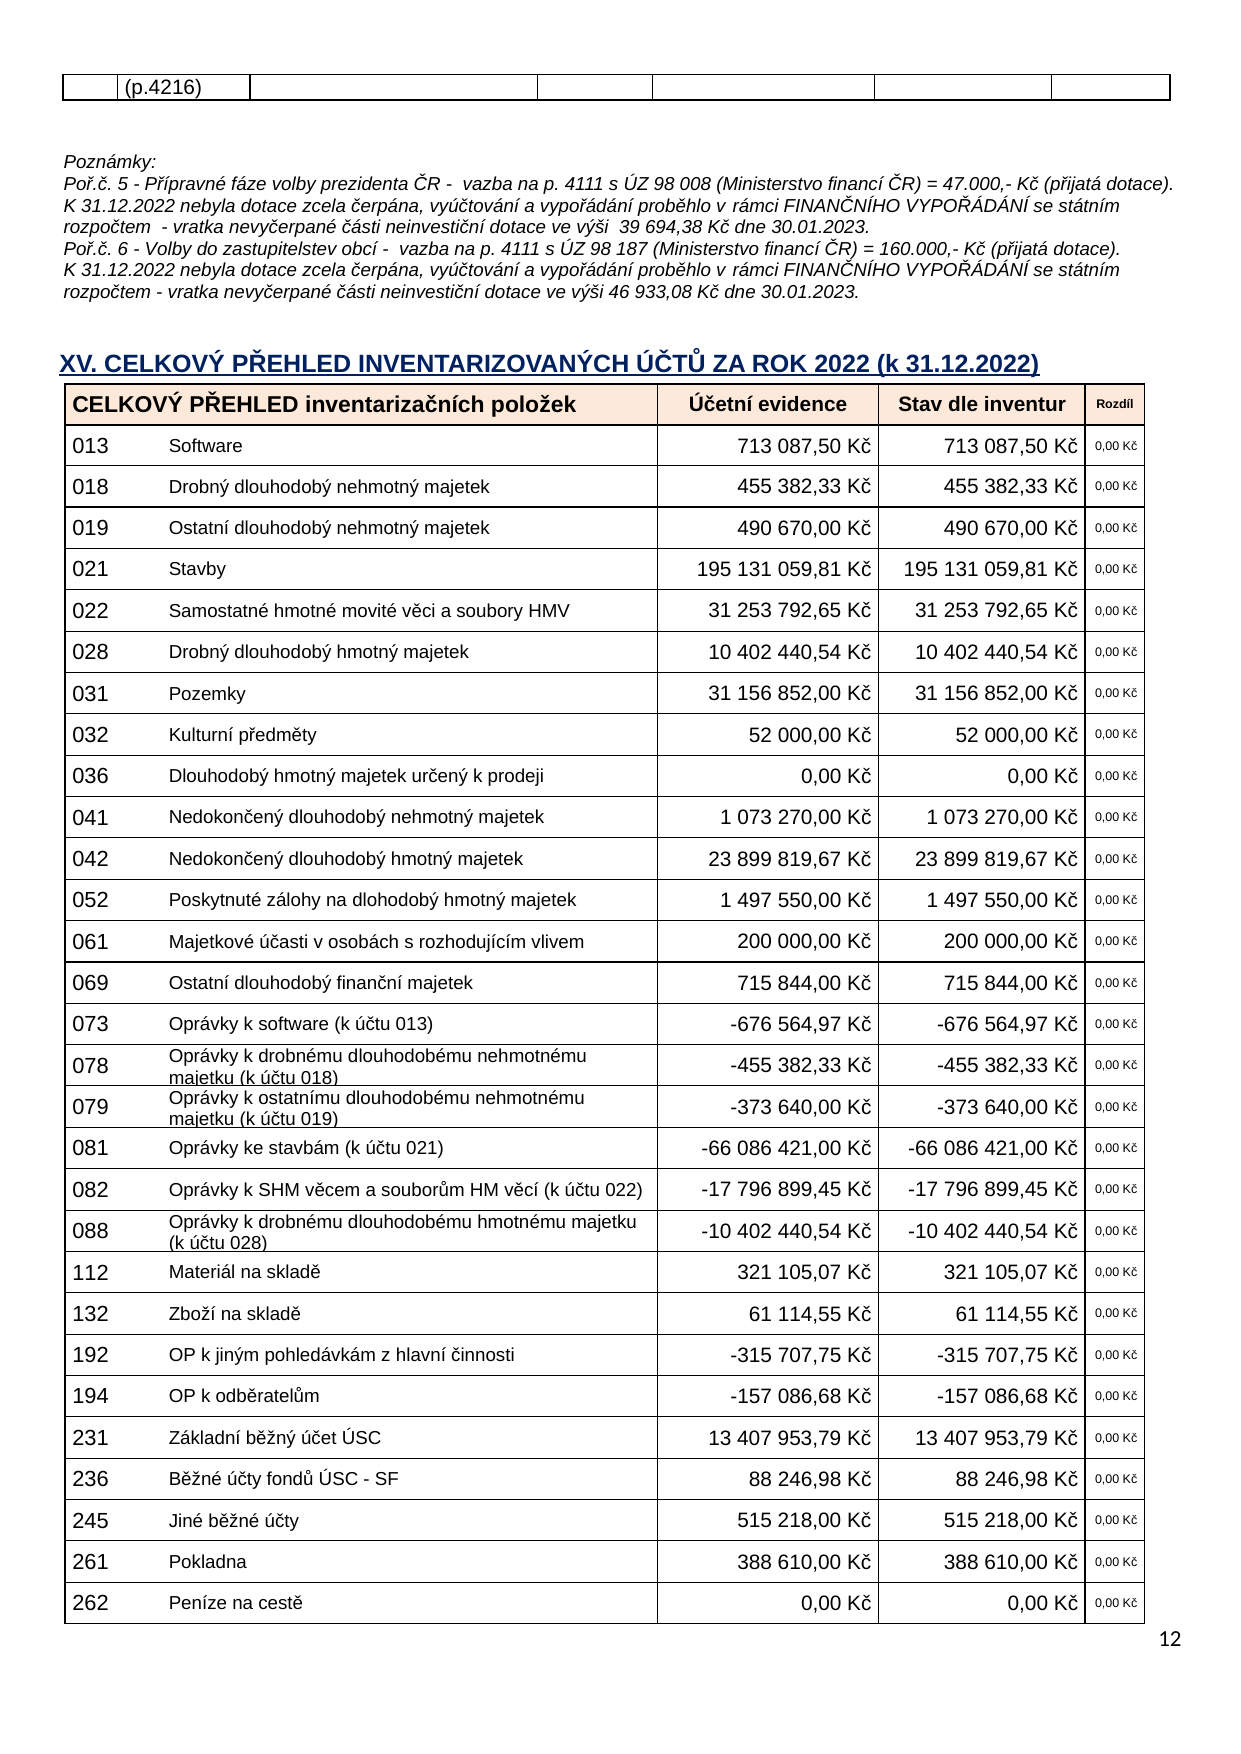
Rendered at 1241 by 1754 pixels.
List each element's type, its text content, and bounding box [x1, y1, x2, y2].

table_cell 042 [66, 838, 161, 879]
table_cell 032 [66, 714, 161, 754]
table_cell Drobný dlouhodobý nehmotný majetek [161, 466, 657, 506]
text XV. CELKOVÝ PŘEHLED INVENTARIZOVANÝCH ÚČTŮ ZA ROK 2022 (k 31.12.2022) [59, 349, 1177, 378]
table_cell Ostatní dlouhodobý nehmotný majetek [161, 508, 657, 548]
table_cell 10 402 440,54 Kč [658, 632, 878, 672]
table_cell 082 [66, 1169, 161, 1209]
table_cell 079 [66, 1086, 161, 1127]
table_cell 715 844,00 Kč [879, 963, 1084, 1003]
table_cell 0,00 Kč [1086, 963, 1144, 1003]
table_cell 0,00 Kč [1086, 714, 1144, 754]
table_cell 200 000,00 Kč [879, 921, 1084, 961]
table_header Stav dle inventur [879, 385, 1084, 424]
table_cell 713 087,50 Kč [658, 426, 878, 465]
table_cell Oprávky k drobnému dlouhodobému nehmotnému majetku (k účtu 018) [161, 1045, 657, 1085]
table_cell 0,00 Kč [1086, 1004, 1144, 1044]
table_cell 321 105,07 Kč [658, 1252, 878, 1292]
table_cell -17 796 899,45 Kč [879, 1169, 1084, 1209]
table_cell 0,00 Kč [1086, 1128, 1144, 1168]
table_cell 194 [66, 1376, 161, 1416]
table_cell [251, 75, 537, 99]
table_cell 069 [66, 963, 161, 1003]
table_cell 88 246,98 Kč [658, 1459, 878, 1499]
table_cell 490 670,00 Kč [658, 508, 878, 548]
table_cell -10 402 440,54 Kč [879, 1211, 1084, 1251]
table_cell 073 [66, 1004, 161, 1044]
table_cell 515 218,00 Kč [658, 1500, 878, 1540]
table_cell Oprávky k drobnému dlouhodobému hmotnému majetku (k účtu 028) [161, 1211, 657, 1251]
table_cell 88 246,98 Kč [879, 1459, 1084, 1499]
table_cell 0,00 Kč [879, 1583, 1084, 1623]
table_cell 078 [66, 1045, 161, 1085]
table_cell Oprávky ke stavbám (k účtu 021) [161, 1128, 657, 1168]
table_cell 13 407 953,79 Kč [658, 1417, 878, 1458]
table_cell 61 114,55 Kč [658, 1293, 878, 1333]
table_cell Software [161, 426, 657, 465]
table_cell [875, 75, 1051, 99]
table_cell 0,00 Kč [1086, 426, 1144, 465]
table_cell 052 [66, 880, 161, 920]
table_cell 0,00 Kč [879, 756, 1084, 796]
table_cell 0,00 Kč [1086, 1169, 1144, 1209]
table_cell 019 [66, 508, 161, 548]
table_cell 31 253 792,65 Kč [658, 590, 878, 631]
table_cell 261 [66, 1541, 161, 1582]
table_cell 0,00 Kč [658, 1583, 878, 1623]
table_cell OP k jiným pohledávkám z hlavní činnosti [161, 1335, 657, 1375]
table_cell Drobný dlouhodobý hmotný majetek [161, 632, 657, 672]
table_cell Pokladna [161, 1541, 657, 1582]
table_cell [64, 75, 117, 99]
table_cell -373 640,00 Kč [658, 1086, 878, 1127]
table_cell 0,00 Kč [1086, 466, 1144, 506]
table_cell Zboží na skladě [161, 1293, 657, 1333]
table_cell 195 131 059,81 Kč [879, 549, 1084, 589]
table_cell 0,00 Kč [1086, 1541, 1144, 1582]
table_cell Základní běžný účet ÚSC [161, 1417, 657, 1458]
table_cell -455 382,33 Kč [879, 1045, 1084, 1085]
table_cell 031 [66, 673, 161, 713]
table_cell Poznámky: Poř.č. 5 - Přípravné fáze volby prezidenta ČR - vazba na p. 4111 s ÚZ 98 008 (Ministerstvo financí ČR) = 47.000,- Kč (přijatá dotace). K 31.12.2022 nebyla dotace zcela čerpána, vyúčtování a vypořádání proběhlo v rámci FINANČNÍHO VYPOŘÁDÁNÍ se státním rozpočtem - vratka nevyčerpané části neinvestiční dotace ve výši 39 694,38 Kč dne 30.01.2023. Poř.č. 6 - Volby do zastupitelstev obcí - vazba na p. 4111 s ÚZ 98 187 (Ministerstvo financí ČR) = 160.000,- Kč (přijatá dotace). K 31.12.2022 nebyla dotace zcela čerpána, vyúčtování a vypořádání proběhlo v rámci FINANČNÍHO VYPOŘÁDÁNÍ se státním rozpočtem - vratka nevyčerpané části neinvestiční dotace ve výši 46 933,08 Kč dne 30.01.2023. [56, 108, 1240, 345]
table_cell 455 382,33 Kč [879, 466, 1084, 506]
table_cell Materiál na skladě [161, 1252, 657, 1292]
table_cell 0,00 Kč [1086, 632, 1144, 672]
table_cell Oprávky k ostatnímu dlouhodobému nehmotnému majetku (k účtu 019) [161, 1086, 657, 1127]
table_cell 515 218,00 Kč [879, 1500, 1084, 1540]
table_cell Poskytnuté zálohy na dlohodobý hmotný majetek [161, 880, 657, 920]
table_cell 0,00 Kč [1086, 1459, 1144, 1499]
table_cell Pozemky [161, 673, 657, 713]
table_cell 715 844,00 Kč [658, 963, 878, 1003]
table_cell 13 407 953,79 Kč [879, 1417, 1084, 1458]
table_cell Ostatní dlouhodobý finanční majetek [161, 963, 657, 1003]
table_cell [653, 75, 874, 99]
table_cell -315 707,75 Kč [879, 1335, 1084, 1375]
table_cell 262 [66, 1583, 161, 1623]
table_cell 0,00 Kč [1086, 549, 1144, 589]
table_cell [1052, 75, 1169, 99]
table_cell 455 382,33 Kč [658, 466, 878, 506]
table_cell 10 402 440,54 Kč [879, 632, 1084, 672]
table_cell 236 [66, 1459, 161, 1499]
table_cell 0,00 Kč [1086, 1211, 1144, 1251]
table_cell 0,00 Kč [1086, 880, 1144, 920]
table_cell 23 899 819,67 Kč [658, 838, 878, 879]
table_cell Oprávky k software (k účtu 013) [161, 1004, 657, 1044]
table_cell 31 253 792,65 Kč [879, 590, 1084, 631]
table_cell -157 086,68 Kč [658, 1376, 878, 1416]
table_cell 0,00 Kč [1086, 1335, 1144, 1375]
table_cell 013 [66, 426, 161, 465]
table_cell 61 114,55 Kč [879, 1293, 1084, 1333]
table_cell 061 [66, 921, 161, 961]
table_cell 245 [66, 1500, 161, 1540]
table_cell Dlouhodobý hmotný majetek určený k prodeji [161, 756, 657, 796]
table_cell Nedokončený dlouhodobý hmotný majetek [161, 838, 657, 879]
table_cell Stavby [161, 549, 657, 589]
table_cell - [538, 75, 652, 99]
table_cell -676 564,97 Kč [879, 1004, 1084, 1044]
table_cell -17 796 899,45 Kč [658, 1169, 878, 1209]
table_cell -455 382,33 Kč [658, 1045, 878, 1085]
table_cell Peníze na cestě [161, 1583, 657, 1623]
table_cell 388 610,00 Kč [879, 1541, 1084, 1582]
table_cell 1 497 550,00 Kč [658, 880, 878, 920]
table_cell -157 086,68 Kč [879, 1376, 1084, 1416]
table_cell -10 402 440,54 Kč [658, 1211, 878, 1251]
table_cell 52 000,00 Kč [879, 714, 1084, 754]
table_cell 0,00 Kč [1086, 673, 1144, 713]
table_cell 0,00 Kč [1086, 1045, 1144, 1085]
table_cell -315 707,75 Kč [658, 1335, 878, 1375]
table_cell Majetkové účasti v osobách s rozhodujícím vlivem [161, 921, 657, 961]
table_cell 0,00 Kč [1086, 1500, 1144, 1540]
table_cell 1 073 270,00 Kč [658, 797, 878, 837]
table_cell 321 105,07 Kč [879, 1252, 1084, 1292]
table_cell (p.4216) [118, 75, 249, 99]
table_cell 192 [66, 1335, 161, 1375]
table_cell -373 640,00 Kč [879, 1086, 1084, 1127]
table_cell 0,00 Kč [1086, 1583, 1144, 1623]
table_cell 23 899 819,67 Kč [879, 838, 1084, 879]
table_cell 0,00 Kč [1086, 1086, 1144, 1127]
table_cell 021 [66, 549, 161, 589]
table_header Účetní evidence [658, 385, 878, 424]
table_cell 0,00 Kč [1086, 1293, 1144, 1333]
table_cell 490 670,00 Kč [879, 508, 1084, 548]
table_cell 52 000,00 Kč [658, 714, 878, 754]
table_header Rozdíl [1086, 385, 1144, 424]
table_cell 195 131 059,81 Kč [658, 549, 878, 589]
table_cell 081 [66, 1128, 161, 1168]
table_cell 088 [66, 1211, 161, 1251]
table_cell 0,00 Kč [1086, 921, 1144, 961]
table_cell 132 [66, 1293, 161, 1333]
table_cell 231 [66, 1417, 161, 1458]
table_cell 1 497 550,00 Kč [879, 880, 1084, 920]
table_cell 0,00 Kč [1086, 1252, 1144, 1292]
table_cell Jiné běžné účty [161, 1500, 657, 1540]
table_cell 0,00 Kč [1086, 590, 1144, 631]
table_cell Nedokončený dlouhodobý nehmotný majetek [161, 797, 657, 837]
table_cell 713 087,50 Kč [879, 426, 1084, 465]
table_cell 022 [66, 590, 161, 631]
table_cell Oprávky k SHM věcem a souborům HM věcí (k účtu 022) [161, 1169, 657, 1209]
table_cell OP k odběratelům [161, 1376, 657, 1416]
table_cell 0,00 Kč [1086, 1376, 1144, 1416]
table_cell 112 [66, 1252, 161, 1292]
table_cell 018 [66, 466, 161, 506]
table_cell 041 [66, 797, 161, 837]
table_cell 0,00 Kč [1086, 838, 1144, 879]
table_cell Kulturní předměty [161, 714, 657, 754]
table_cell [56, 74, 1240, 108]
table_cell 0,00 Kč [1086, 797, 1144, 837]
table_cell -66 086 421,00 Kč [658, 1128, 878, 1168]
table_cell -66 086 421,00 Kč [879, 1128, 1084, 1168]
table_cell -676 564,97 Kč [658, 1004, 878, 1044]
table_cell 31 156 852,00 Kč [879, 673, 1084, 713]
table_cell 0,00 Kč [1086, 508, 1144, 548]
table_cell 31 156 852,00 Kč [658, 673, 878, 713]
table_cell 036 [66, 756, 161, 796]
table_cell Samostatné hmotné movité věci a soubory HMV [161, 590, 657, 631]
table_cell 0,00 Kč [1086, 756, 1144, 796]
table_cell 200 000,00 Kč [658, 921, 878, 961]
table_cell 0,00 Kč [1086, 1417, 1144, 1458]
table_cell 1 073 270,00 Kč [879, 797, 1084, 837]
table_header CELKOVÝ PŘEHLED inventarizačních položek [66, 385, 657, 424]
table_cell 028 [66, 632, 161, 672]
table_cell 388 610,00 Kč [658, 1541, 878, 1582]
table_cell Běžné účty fondů ÚSC - SF [161, 1459, 657, 1499]
table_cell 0,00 Kč [658, 756, 878, 796]
